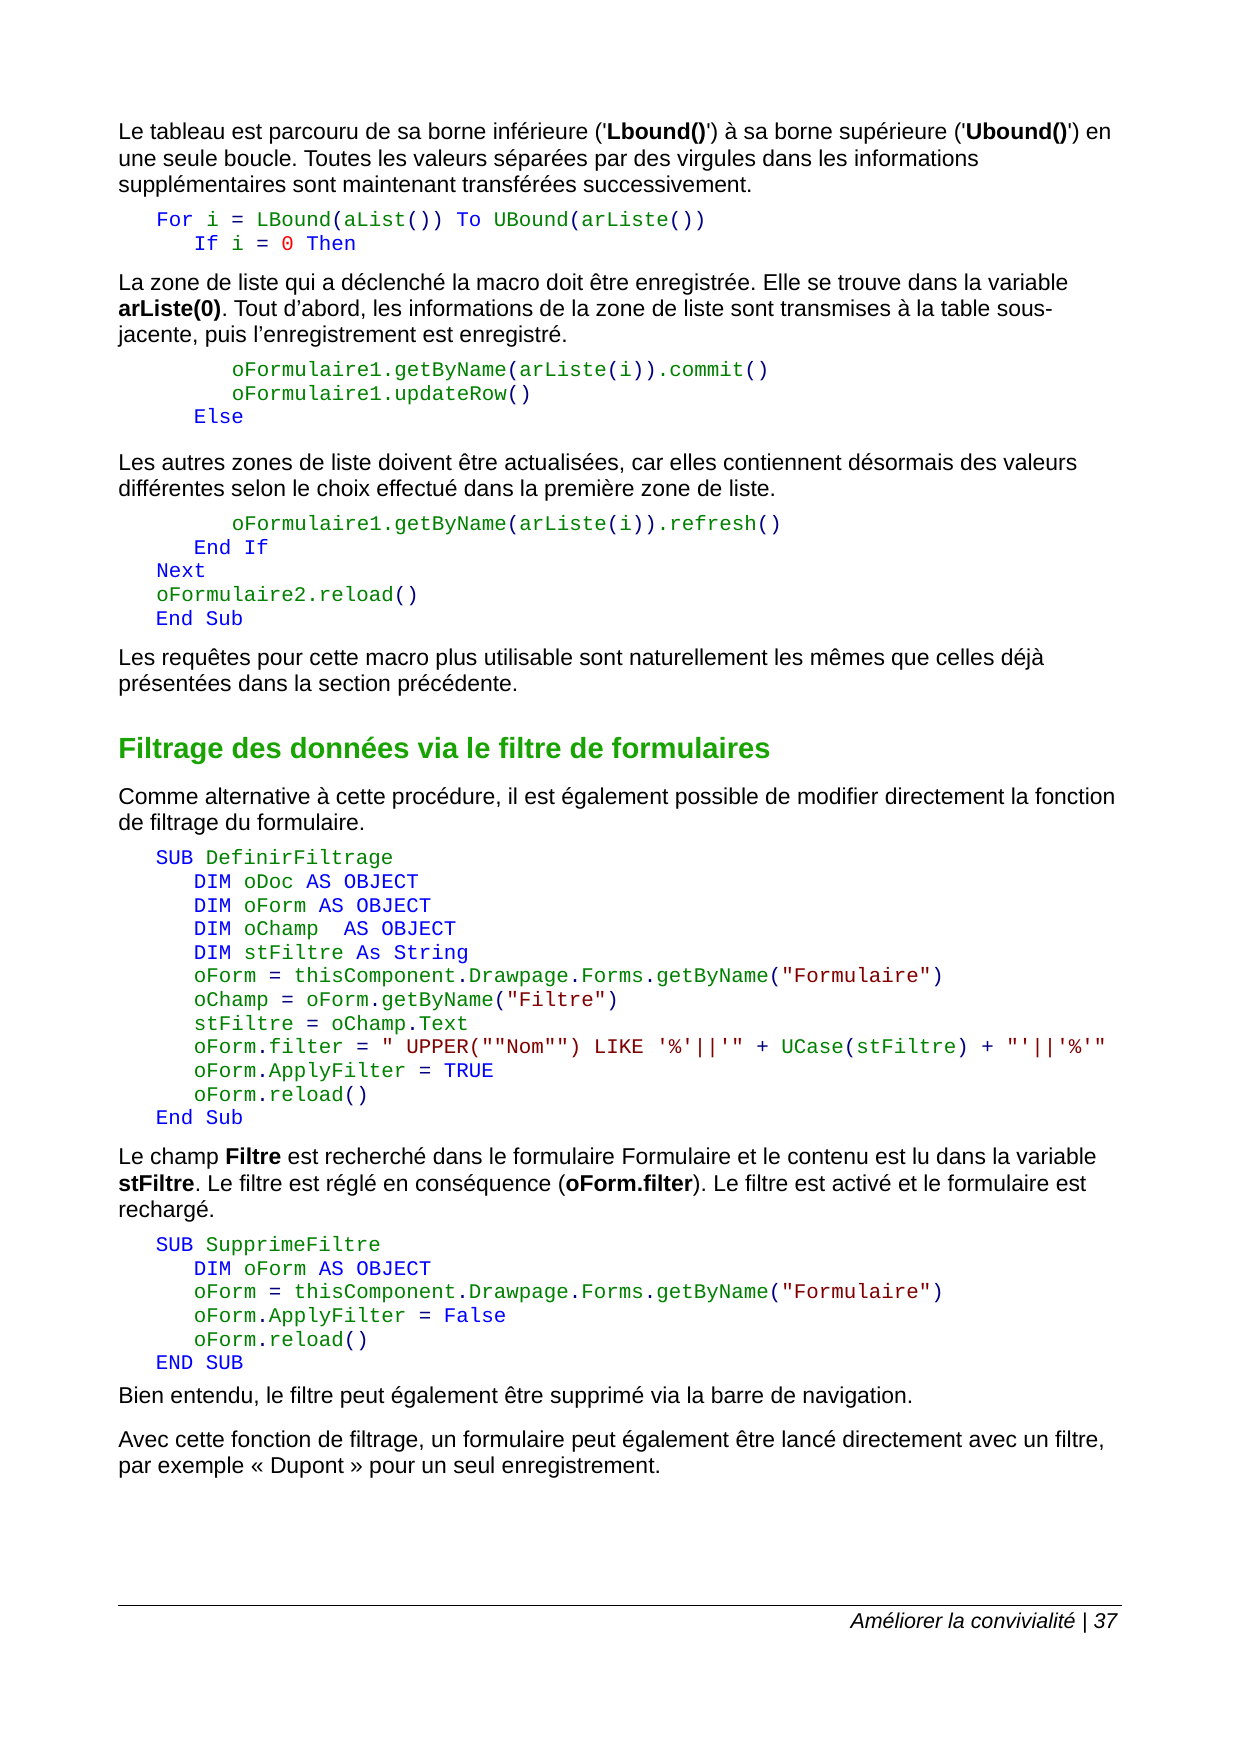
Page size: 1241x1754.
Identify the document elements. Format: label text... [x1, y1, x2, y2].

text DIM oForm AS OBJECT [156, 894, 1122, 918]
text Comme alternative à cette procédure, il est également possible de modifier directement la fonction de filtrage du formulaire. [118, 783, 1122, 836]
text End Sub [156, 608, 1122, 631]
text oForm.filter = " UPPER(""Nom"") LIKE '%'||'" + UCase(stFiltre) + "'||'%'" [156, 1036, 1122, 1060]
text For i = LBound(aList()) To UBound(arListe()) [156, 209, 1122, 233]
text oFormulaire1.getByName(arListe(i)).refresh() [156, 513, 1122, 537]
text Le champ Filtre est recherché dans le formulaire Formulaire et le contenu est lu dans la variable stFiltre. Le filtre est réglé en conséquence (oForm.filter). Le filtre est activé et le formulaire est rechargé. [118, 1143, 1122, 1222]
text SUB SupprimeFiltre [156, 1234, 1122, 1258]
text oForm.ApplyFilter = TRUE [156, 1060, 1122, 1084]
text Les requêtes pour cette macro plus utilisable sont naturellement les mêmes que celles déjà présentées dans la section précédente. [118, 643, 1122, 696]
text Bien entendu, le filtre peut également être supprimé via la barre de navigation. [118, 1382, 1122, 1408]
text oFormulaire2.reload() [156, 584, 1122, 608]
text SUB DefinirFiltrage [156, 847, 1122, 871]
text DIM oChamp AS OBJECT [156, 918, 1122, 942]
text Les autres zones de liste doivent être actualisées, car elles contiennent désormais des valeurs différentes selon le choix effectué dans la première zone de liste. [118, 448, 1122, 501]
text Else [156, 407, 1122, 430]
text oChamp = oForm.getByName("Filtre") [156, 989, 1122, 1013]
text oForm = thisComponent.Drawpage.Forms.getByName("Formulaire") [156, 966, 1122, 989]
text End If [156, 537, 1122, 560]
text DIM oForm AS OBJECT [156, 1258, 1122, 1281]
text oForm.ApplyFilter = False [156, 1305, 1122, 1329]
text La zone de liste qui a déclenché la macro doit être enregistrée. Elle se trouve dans la variable arListe(0). Tout d’abord, les informations de la zone de liste sont transmises à la table sous-jacente, puis l’enregistrement est enregistré. [118, 268, 1122, 347]
text oForm = thisComponent.Drawpage.Forms.getByName("Formulaire") [156, 1281, 1122, 1305]
text Next [156, 560, 1122, 584]
text Le tableau est parcouru de sa borne inférieure ('Lbound()') à sa borne supérieure ('Ubound()') en une seule boucle. Toutes les valeurs séparées par des virgules dans les informations supplémentaires sont maintenant transférées successivement. [118, 118, 1122, 197]
text oForm.reload() [156, 1329, 1122, 1352]
text DIM oDoc AS OBJECT [156, 871, 1122, 894]
text oFormulaire1.getByName(arListe(i)).commit() [156, 359, 1122, 383]
text stFiltre = oChamp.Text [156, 1013, 1122, 1036]
text oFormulaire1.updateRow() [156, 383, 1122, 407]
text If i = 0 Then [156, 233, 1122, 256]
text END SUB [156, 1352, 1122, 1376]
text DIM stFiltre As String [156, 942, 1122, 966]
text End Sub [156, 1107, 1122, 1131]
text oForm.reload() [156, 1084, 1122, 1107]
text Avec cette fonction de filtrage, un formulaire peut également être lancé directement avec un filtre, par exemple « Dupont » pour un seul enregistrement. [118, 1426, 1122, 1479]
subtitle Filtrage des données via le filtre de formulaires [118, 732, 1122, 765]
